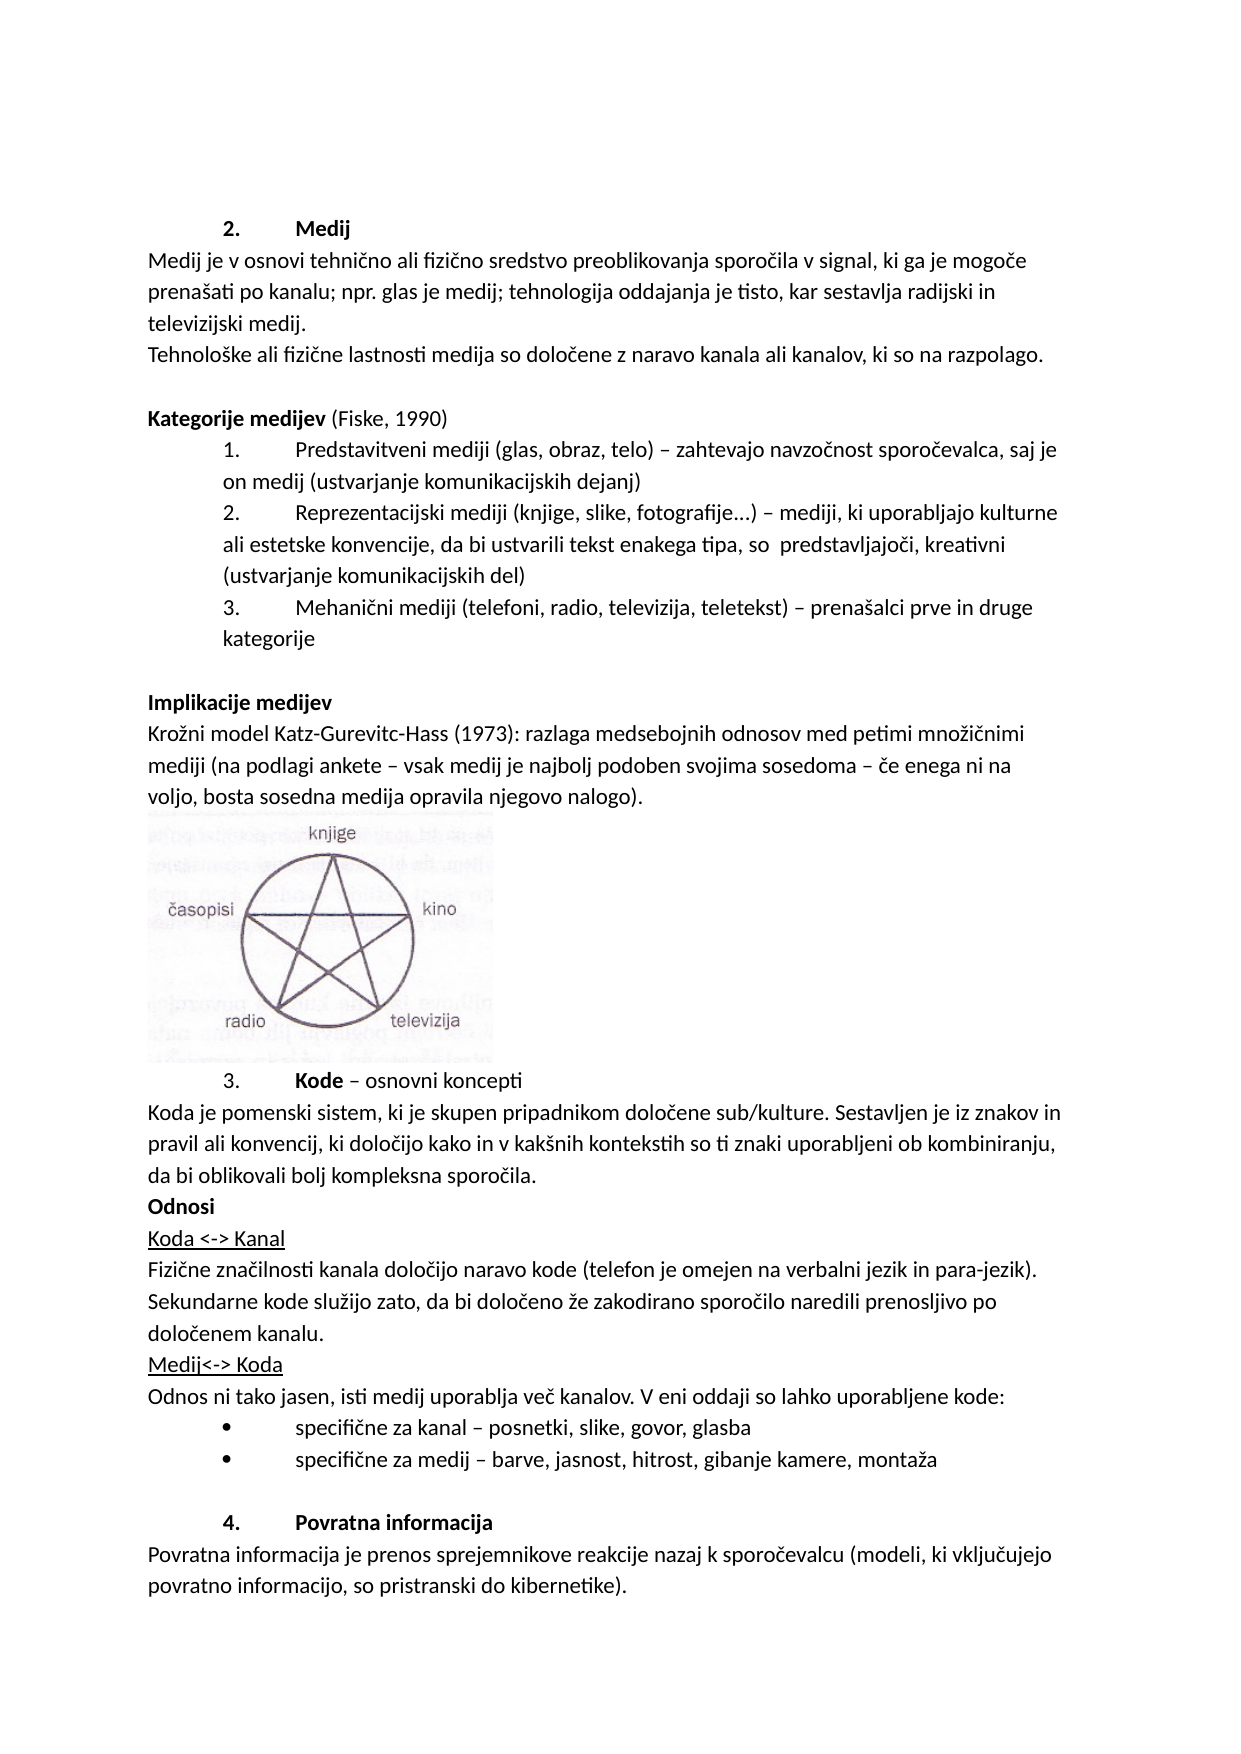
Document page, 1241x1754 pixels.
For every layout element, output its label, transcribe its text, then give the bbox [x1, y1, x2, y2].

list Kode – osnovni koncepti [223, 1063, 1068, 1094]
text Medij<-> Koda Odnos ni tako jasen, isti medij uporablja več kanalov. V eni oddaji so lahko uporabljene kode: [148, 1347, 1068, 1410]
text Implikacije medijev [148, 684, 1068, 716]
text Tehnološke ali fizične lastnosti medija so določene z naravo kanala ali kanalov, ki so na razpolago. [148, 337, 1068, 368]
text Odnosi [148, 1189, 1068, 1221]
text Medij je v osnovi tehnično ali fizično sredstvo preoblikovanja sporočila v signal, ki ga je mogoče prenašati po kanalu; npr. glas je medij; tehnologija oddajanja je tisto, kar sestavlja radijski in televizijski medij. [148, 242, 1068, 337]
list Medij [223, 211, 1068, 242]
list Povratna informacija [223, 1504, 1068, 1536]
list specifične za medij – barve, jasnost, hitrost, gibanje kamere, montaža [223, 1441, 1068, 1473]
picture [147, 810, 494, 1063]
text Koda je pomenski sistem, ki je skupen pripadnikom določene sub/kulture. Sestavljen je iz znakov in pravil ali konvencij, ki določijo kako in v kakšnih kontekstih so ti znaki uporabljeni ob kombiniranju, da bi oblikovali bolj kompleksna sporočila. [148, 1094, 1068, 1189]
text Povratna informacija je prenos sprejemnikove reakcije nazaj k sporočevalcu (modeli, ki vključujejo povratno informacijo, so pristranski do kibernetike). [148, 1536, 1068, 1599]
text Koda <-> Kanal Fizične značilnosti kanala določijo naravo kode (telefon je omejen na verbalni jezik in para-jezik). Sekundarne kode služijo zato, da bi določeno že zakodirano sporočilo naredili prenosljivo po določenem kanalu. [148, 1221, 1068, 1347]
text Krožni model Katz-Gurevitc-Hass (1973): razlaga medsebojnih odnosov med petimi množičnimi mediji (na podlagi ankete – vsak medij je najbolj podoben svojima sosedoma – če enega ni na voljo, bosta sosedna medija opravila njegovo nalogo). [148, 716, 1068, 810]
list Mehanični mediji (telefoni, radio, televizija, teletekst) – prenašalci prve in druge kategorije [223, 589, 1068, 653]
text Kategorije medijev (Fiske, 1990) [148, 400, 1068, 432]
list Reprezentacijski mediji (knjige, slike, fotografije...) – mediji, ki uporabljajo kulturne ali estetske konvencije, da bi ustvarili tekst enakega tipa, so predstavljajoči, kreativni (ustvarjanje komunikacijskih del) [223, 495, 1068, 589]
list Predstavitveni mediji (glas, obraz, telo) – zahtevajo navzočnost sporočevalca, saj je on medij (ustvarjanje komunikacijskih dejanj) [223, 432, 1068, 495]
list specifične za kanal – posnetki, slike, govor, glasba [223, 1410, 1068, 1441]
